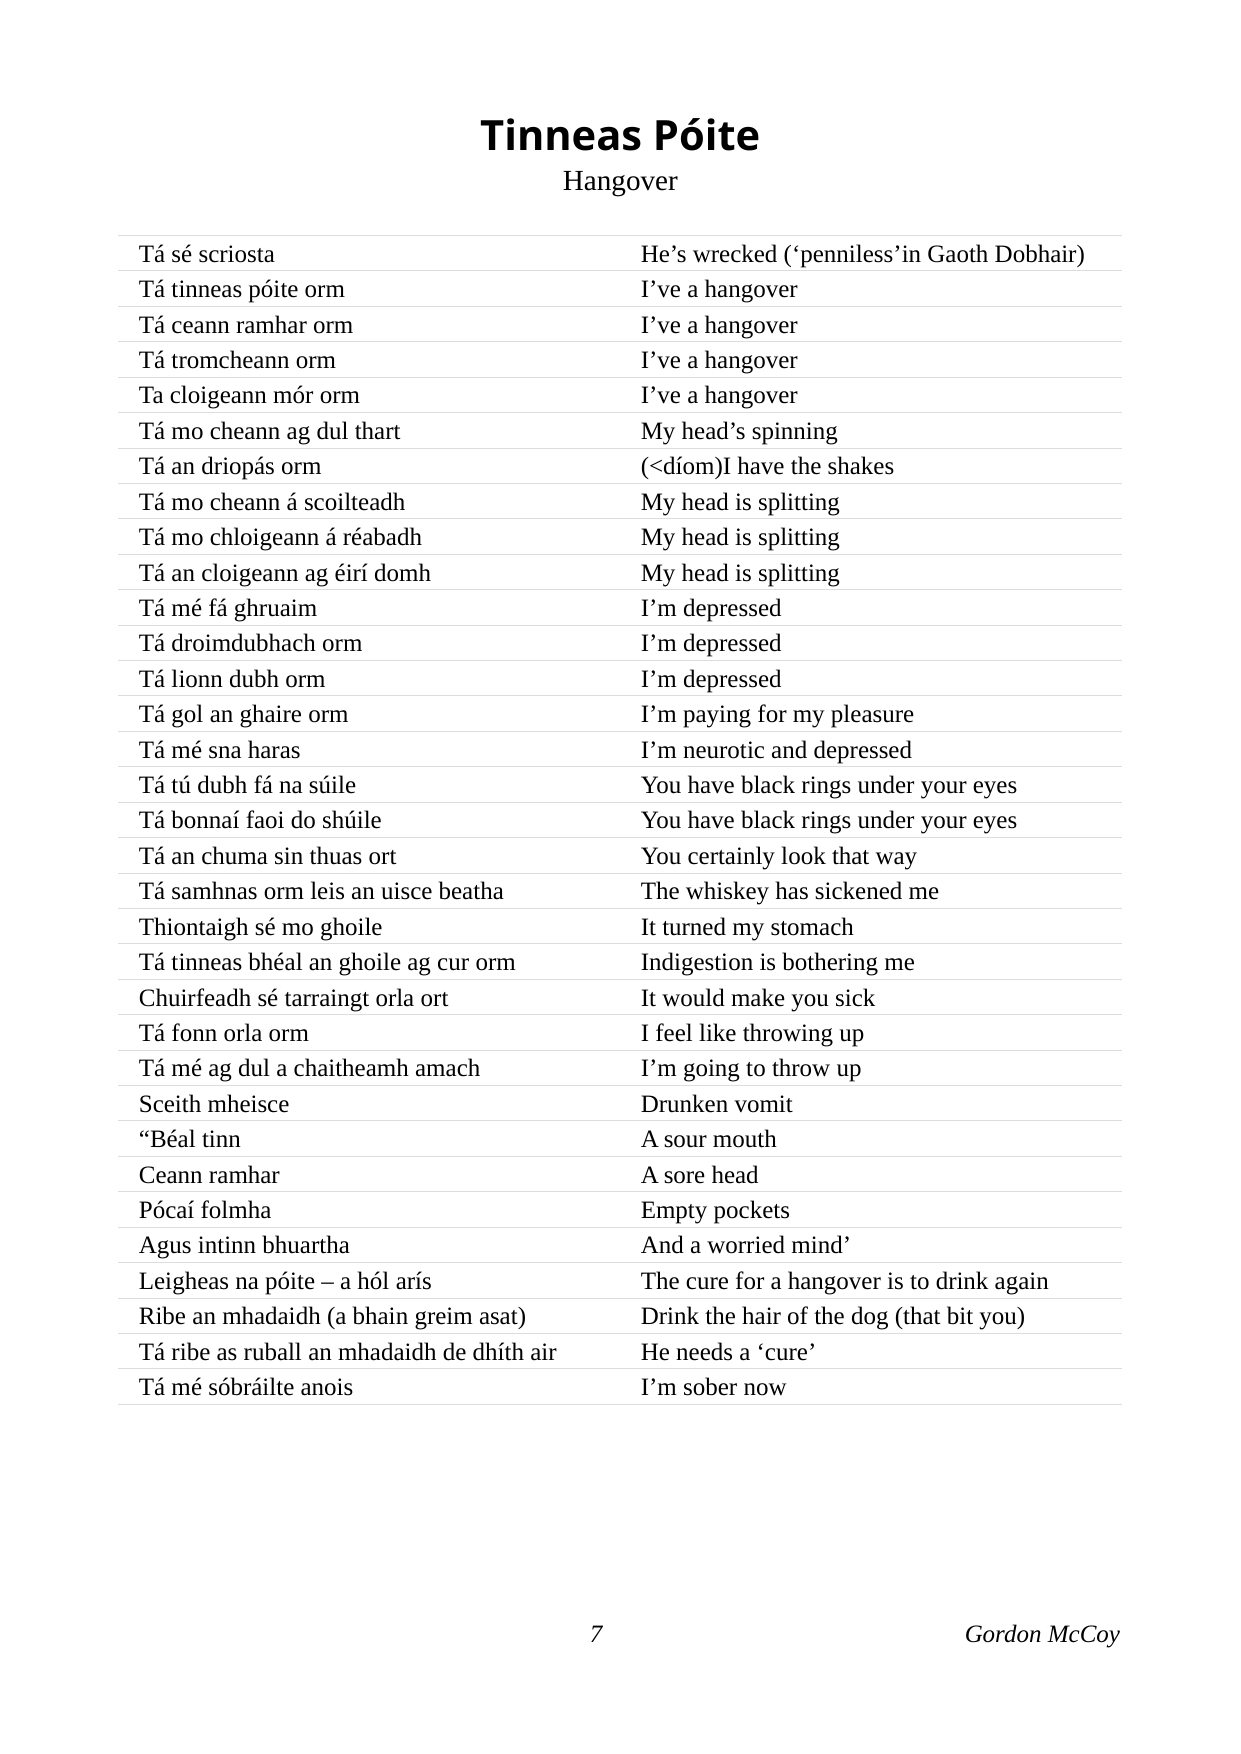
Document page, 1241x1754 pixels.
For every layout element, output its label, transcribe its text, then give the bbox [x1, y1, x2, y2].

table_header Tá sé scriosta [118, 236, 620, 270]
table_cell Tá lionn dubh orm [118, 661, 620, 695]
table_header He’s wrecked (‘penniless’in Gaoth Dobhair) [620, 236, 1122, 270]
table_cell Tá an chuma sin thuas ort [118, 838, 620, 872]
table_cell Ceann ramhar [118, 1157, 620, 1191]
table_cell Tá tromcheann orm [118, 342, 620, 377]
table_cell “Béal tinn [118, 1121, 620, 1156]
table_cell Tá tinneas póite orm [118, 271, 620, 306]
table_cell You have black rings under your eyes [620, 803, 1122, 837]
table_cell I feel like throwing up [620, 1015, 1122, 1049]
table_cell I’m going to throw up [620, 1051, 1122, 1085]
table_cell Empty pockets [620, 1192, 1122, 1227]
table_cell I’ve a hangover [620, 271, 1122, 306]
table_cell Tá samhnas orm leis an uisce beatha [118, 874, 620, 908]
table_cell Chuirfeadh sé tarraingt orla ort [118, 980, 620, 1014]
table_cell Agus intinn bhuartha [118, 1228, 620, 1262]
table_cell Tá an driopás orm [118, 449, 620, 483]
table_cell Tá ribe as ruball an mhadaidh de dhíth air [118, 1334, 620, 1368]
table_cell My head is splitting [620, 484, 1122, 518]
table_cell Tá gol an ghaire orm [118, 696, 620, 731]
table_cell (<díom)I have the shakes [620, 449, 1122, 483]
table_cell Indigestion is bothering me [620, 944, 1122, 979]
table_cell Tá mé sóbráilte anois [118, 1369, 620, 1404]
table_cell It would make you sick [620, 980, 1122, 1014]
table_cell It turned my stomach [620, 909, 1122, 943]
table_cell Drink the hair of the dog (that bit you) [620, 1299, 1122, 1333]
table_cell Tá fonn orla orm [118, 1015, 620, 1049]
table_cell Tá an cloigeann ag éirí domh [118, 555, 620, 589]
table_cell I’m depressed [620, 626, 1122, 660]
table_cell Sceith mheisce [118, 1086, 620, 1120]
table_cell Tá tú dubh fá na súile [118, 767, 620, 802]
table_cell Tá mé ag dul a chaitheamh amach [118, 1051, 620, 1085]
table_cell You certainly look that way [620, 838, 1122, 872]
table_cell And a worried mind’ [620, 1228, 1122, 1262]
table_cell Ta cloigeann mór orm [118, 378, 620, 412]
table_cell Tá mo cheann á scoilteadh [118, 484, 620, 518]
table_cell A sour mouth [620, 1121, 1122, 1156]
table_cell Tá mé fá ghruaim [118, 590, 620, 624]
table_cell You have black rings under your eyes [620, 767, 1122, 802]
table_cell The cure for a hangover is to drink again [620, 1263, 1122, 1297]
text Tinneas Póite [118, 106, 1122, 163]
table_cell I’m paying for my pleasure [620, 696, 1122, 731]
table_cell The whiskey has sickened me [620, 874, 1122, 908]
table_cell I’m depressed [620, 661, 1122, 695]
table_cell Tá bonnaí faoi do shúile [118, 803, 620, 837]
table_cell My head is splitting [620, 555, 1122, 589]
table_cell Ribe an mhadaidh (a bhain greim asat) [118, 1299, 620, 1333]
table_cell Tá ceann ramhar orm [118, 307, 620, 341]
text Hangover [118, 163, 1122, 197]
table_cell I’m depressed [620, 590, 1122, 624]
table_cell I’ve a hangover [620, 342, 1122, 377]
table_cell Tá droimdubhach orm [118, 626, 620, 660]
table_cell I’m neurotic and depressed [620, 732, 1122, 766]
table_cell I’m sober now [620, 1369, 1122, 1404]
table_cell Tá mo cheann ag dul thart [118, 413, 620, 447]
table_cell I’ve a hangover [620, 378, 1122, 412]
table_cell My head is splitting [620, 519, 1122, 554]
table_cell Thiontaigh sé mo ghoile [118, 909, 620, 943]
table_cell Tá mo chloigeann á réabadh [118, 519, 620, 554]
table_cell Tá mé sna haras [118, 732, 620, 766]
table_cell Leigheas na póite – a hól arís [118, 1263, 620, 1297]
table_cell A sore head [620, 1157, 1122, 1191]
table_cell He needs a ‘cure’ [620, 1334, 1122, 1368]
table_cell Pócaí folmha [118, 1192, 620, 1227]
table_cell Tá tinneas bhéal an ghoile ag cur orm [118, 944, 620, 979]
table_cell I’ve a hangover [620, 307, 1122, 341]
table_cell Drunken vomit [620, 1086, 1122, 1120]
table_cell My head’s spinning [620, 413, 1122, 447]
